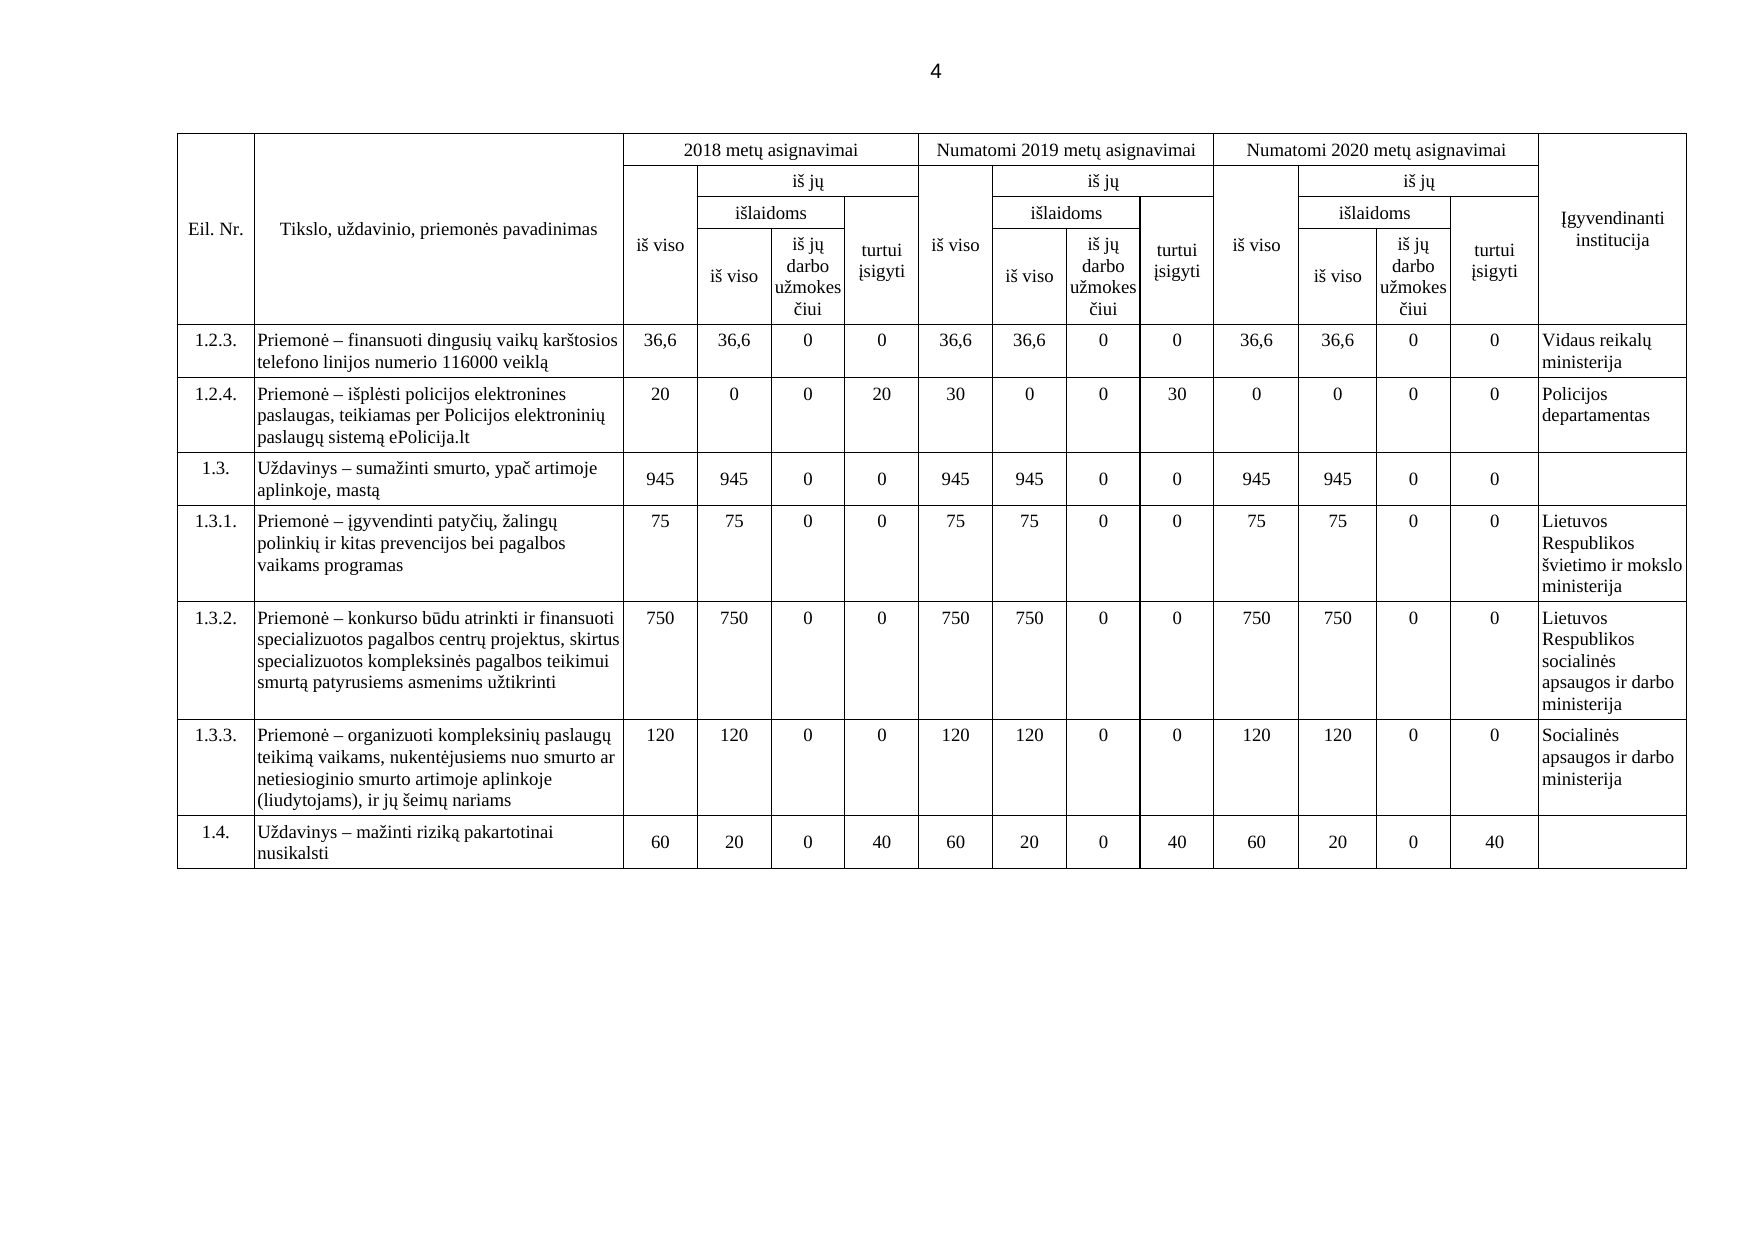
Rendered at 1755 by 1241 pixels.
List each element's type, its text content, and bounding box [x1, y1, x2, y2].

table_cell 0 [1451, 506, 1538, 601]
table_cell 36,6 [624, 325, 697, 377]
table_cell turtui įsigyti [1451, 197, 1538, 324]
table_cell 60 [919, 816, 992, 868]
table_cell 945 [993, 453, 1066, 505]
table_cell 0 [1067, 816, 1139, 868]
table_cell [1539, 453, 1686, 505]
table_cell 0 [845, 506, 918, 601]
table_cell iš jų darbo užmokesčiui [1377, 229, 1450, 324]
table_cell 120 [698, 720, 771, 815]
table_cell 0 [772, 378, 844, 452]
table_cell 60 [624, 816, 697, 868]
table_cell 0 [1067, 453, 1139, 505]
table_cell Priemonė – išplėsti policijos elektronines paslaugas, teikiamas per Policijos elektroninių paslaugų sistemą ePolicija.lt [255, 378, 623, 452]
table_cell 0 [772, 325, 844, 377]
table_cell 750 [1214, 602, 1298, 719]
table_cell 0 [1067, 325, 1139, 377]
table_cell 0 [1067, 602, 1139, 719]
table_cell 945 [919, 453, 992, 505]
table_cell 36,6 [1299, 325, 1376, 377]
table_cell 0 [1141, 325, 1213, 377]
table_cell 0 [1067, 506, 1139, 601]
table_cell 945 [624, 453, 697, 505]
table_cell 20 [993, 816, 1066, 868]
table_cell Priemonė – organizuoti kompleksinių paslaugų teikimą vaikams, nukentėjusiems nuo smurto ar netiesioginio smurto artimoje aplinkoje (liudytojams), ir jų šeimų nariams [255, 720, 623, 815]
table_cell 120 [624, 720, 697, 815]
table_cell iš jų [993, 166, 1213, 196]
table_cell 40 [845, 816, 918, 868]
table_cell 120 [993, 720, 1066, 815]
table_cell 0 [1451, 720, 1538, 815]
table_cell 120 [1299, 720, 1376, 815]
table_cell 30 [1141, 378, 1213, 452]
table_cell 0 [772, 506, 844, 601]
table_cell 750 [1299, 602, 1376, 719]
table_cell 0 [1451, 325, 1538, 377]
table_cell Priemonė – konkurso būdu atrinkti ir finansuoti specializuotos pagalbos centrų projektus, skirtus specializuotos kompleksinės pagalbos teikimui smurtą patyrusiems asmenims užtikrinti [255, 602, 623, 719]
table_cell 36,6 [993, 325, 1066, 377]
table_cell 750 [919, 602, 992, 719]
table_cell 0 [772, 816, 844, 868]
table_cell iš jų [698, 166, 918, 196]
table_cell 0 [845, 453, 918, 505]
table_cell 20 [845, 378, 918, 452]
table_cell 945 [698, 453, 771, 505]
table_cell 1.2.3. [178, 325, 254, 377]
table_cell 0 [1141, 602, 1213, 719]
table_cell 20 [1299, 816, 1376, 868]
table_cell 120 [919, 720, 992, 815]
table_cell 75 [698, 506, 771, 601]
table_cell 0 [772, 720, 844, 815]
table_cell 0 [1377, 506, 1450, 601]
table_header Tikslo, uždavinio, priemonės pavadinimas [255, 134, 623, 324]
table_cell 0 [845, 720, 918, 815]
table_cell Policijos departamentas [1539, 378, 1686, 452]
table_cell 1.3.3. [178, 720, 254, 815]
table_cell 0 [772, 602, 844, 719]
table_cell 0 [1299, 378, 1376, 452]
table_cell Uždavinys – sumažinti smurto, ypač artimoje aplinkoje, mastą [255, 453, 623, 505]
table_cell 0 [1141, 453, 1213, 505]
table_cell 0 [698, 378, 771, 452]
table_cell 0 [1451, 602, 1538, 719]
table_cell Socialinės apsaugos ir darbo ministerija [1539, 720, 1686, 815]
table_cell 750 [993, 602, 1066, 719]
table_cell 1.3. [178, 453, 254, 505]
table_cell 750 [698, 602, 771, 719]
table_header Numatomi 2020 metų asignavimai [1214, 134, 1538, 164]
table_cell iš jų darbo užmokesčiui [1067, 229, 1139, 324]
table_cell Priemonė – įgyvendinti patyčių, žalingų polinkių ir kitas prevencijos bei pagalbos vaikams programas [255, 506, 623, 601]
table_cell 0 [1214, 378, 1298, 452]
table_cell Priemonė – finansuoti dingusių vaikų karštosios telefono linijos numerio 116000 veiklą [255, 325, 623, 377]
table_cell išlaidoms [698, 197, 844, 228]
table_cell 0 [1141, 506, 1213, 601]
table_cell 75 [1299, 506, 1376, 601]
table_cell [1539, 816, 1686, 868]
table_cell 75 [919, 506, 992, 601]
table_cell 0 [993, 378, 1066, 452]
table_cell turtui įsigyti [1141, 197, 1213, 324]
table_cell Lietuvos Respublikos švietimo ir mokslo ministerija [1539, 506, 1686, 601]
table_cell 750 [624, 602, 697, 719]
table_cell 60 [1214, 816, 1298, 868]
table_cell 0 [1451, 453, 1538, 505]
table_cell iš viso [919, 166, 992, 324]
table_header Eil. Nr. [178, 134, 254, 324]
table_cell 1.4. [178, 816, 254, 868]
table_cell Vidaus reikalų ministerija [1539, 325, 1686, 377]
table_cell iš viso [624, 166, 697, 324]
table_cell 0 [1451, 378, 1538, 452]
table_cell 20 [698, 816, 771, 868]
table_cell Lietuvos Respublikos socialinės apsaugos ir darbo ministerija [1539, 602, 1686, 719]
table_cell 0 [1141, 720, 1213, 815]
table_cell 0 [1377, 816, 1450, 868]
table_cell Uždavinys – mažinti riziką pakartotinai nusikalsti [255, 816, 623, 868]
table_cell iš viso [1214, 166, 1298, 324]
table_cell iš jų darbo užmokesčiui [772, 229, 844, 324]
table_cell 36,6 [698, 325, 771, 377]
table_cell iš jų [1299, 166, 1538, 196]
table_cell 1.3.1. [178, 506, 254, 601]
table_cell 0 [1377, 378, 1450, 452]
table_cell 75 [624, 506, 697, 601]
table_cell 945 [1214, 453, 1298, 505]
table_cell 36,6 [1214, 325, 1298, 377]
table_cell turtui įsigyti [845, 197, 918, 324]
table_cell iš viso [698, 229, 771, 324]
table_header Numatomi 2019 metų asignavimai [919, 134, 1213, 164]
table_header Įgyvendinanti institucija [1539, 134, 1686, 324]
table_cell 0 [1377, 602, 1450, 719]
table_cell 0 [1377, 325, 1450, 377]
table_cell 20 [624, 378, 697, 452]
table_cell 1.2.4. [178, 378, 254, 452]
table_cell 30 [919, 378, 992, 452]
table_cell 75 [993, 506, 1066, 601]
table_cell 945 [1299, 453, 1376, 505]
table_cell 75 [1214, 506, 1298, 601]
table_cell išlaidoms [993, 197, 1139, 228]
table_cell 0 [772, 453, 844, 505]
table_cell 1.3.2. [178, 602, 254, 719]
table_cell 0 [1067, 378, 1139, 452]
table_cell 0 [1377, 720, 1450, 815]
table_cell 40 [1141, 816, 1213, 868]
table_cell iš viso [993, 229, 1066, 324]
table_cell 120 [1214, 720, 1298, 815]
table_cell iš viso [1299, 229, 1376, 324]
table_cell 36,6 [919, 325, 992, 377]
table_cell 0 [1067, 720, 1139, 815]
table_header 2018 metų asignavimai [624, 134, 918, 164]
table_cell 40 [1451, 816, 1538, 868]
table_cell 0 [845, 602, 918, 719]
table_cell 0 [845, 325, 918, 377]
table_cell išlaidoms [1299, 197, 1450, 228]
table_cell 0 [1377, 453, 1450, 505]
